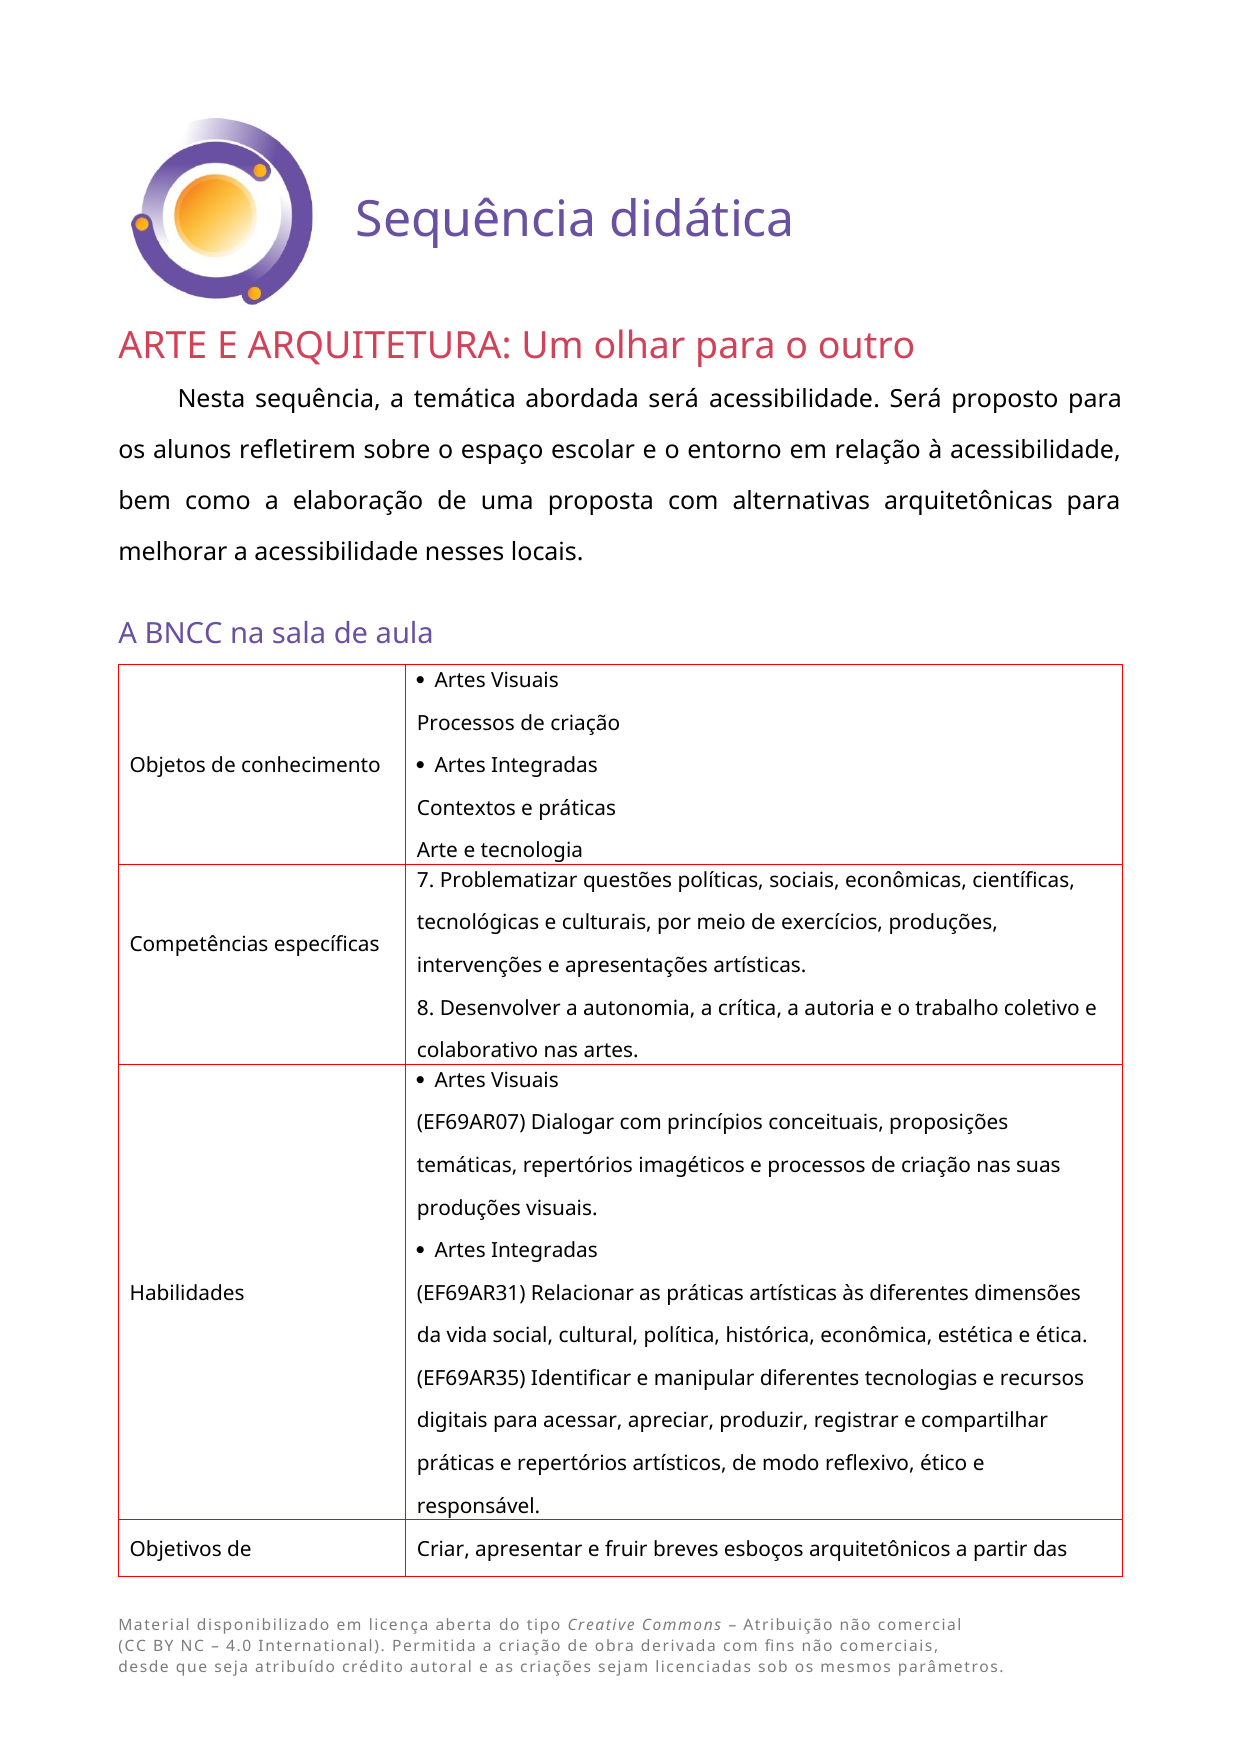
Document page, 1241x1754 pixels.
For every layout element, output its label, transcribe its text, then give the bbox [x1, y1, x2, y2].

subtitle ARTE E ARQUITETURA: Um olhar para o outro [118, 318, 1122, 368]
table_header Sequência didática [355, 118, 946, 306]
table_cell Objetivos de [119, 1520, 405, 1576]
table_cell 7. Problematizar questões políticas, sociais, econômicas, científicas, tecnológicas e culturais, por meio de exercícios, produções, intervenções e apresentações artísticas. 8. Desenvolver a autonomia, a crítica, a autoria e o trabalho coletivo e colaborativo nas artes. [406, 865, 1122, 1064]
table_cell Habilidades [119, 1065, 405, 1519]
table_header Objetos de conhecimento [119, 665, 405, 864]
picture [118, 118, 313, 305]
table_cell Artes Visuais (EF69AR07) Dialogar com princípios conceituais, proposições temáticas, repertórios imagéticos e processos de criação nas suas produções visuais. Artes Integradas (EF69AR31) Relacionar as práticas artísticas às diferentes dimensões da vida social, cultural, política, histórica, econômica, estética e ética. (EF69AR35) Identificar e manipular diferentes tecnologias e recursos digitais para acessar, apreciar, produzir, registrar e compartilhar práticas e repertórios artísticos, de modo reflexivo, ético e responsável. [406, 1065, 1122, 1519]
text Nesta sequência, a temática abordada será acessibilidade. Será proposto para os alunos refletirem sobre o espaço escolar e o entorno em relação à acessibilidade, bem como a elaboração de uma proposta com alternativas arquitetônicas para melhorar a acessibilidade nesses locais. [118, 381, 1122, 568]
table_header Artes Visuais Processos de criação Artes Integradas Contextos e práticas Arte e tecnologia [406, 665, 1122, 864]
table_cell Criar, apresentar e fruir breves esboços arquitetônicos a partir das [406, 1520, 1122, 1576]
table_header [118, 118, 355, 306]
table_cell Competências específicas [119, 865, 405, 1064]
subtitle A BNCC na sala de aula [118, 610, 1122, 651]
